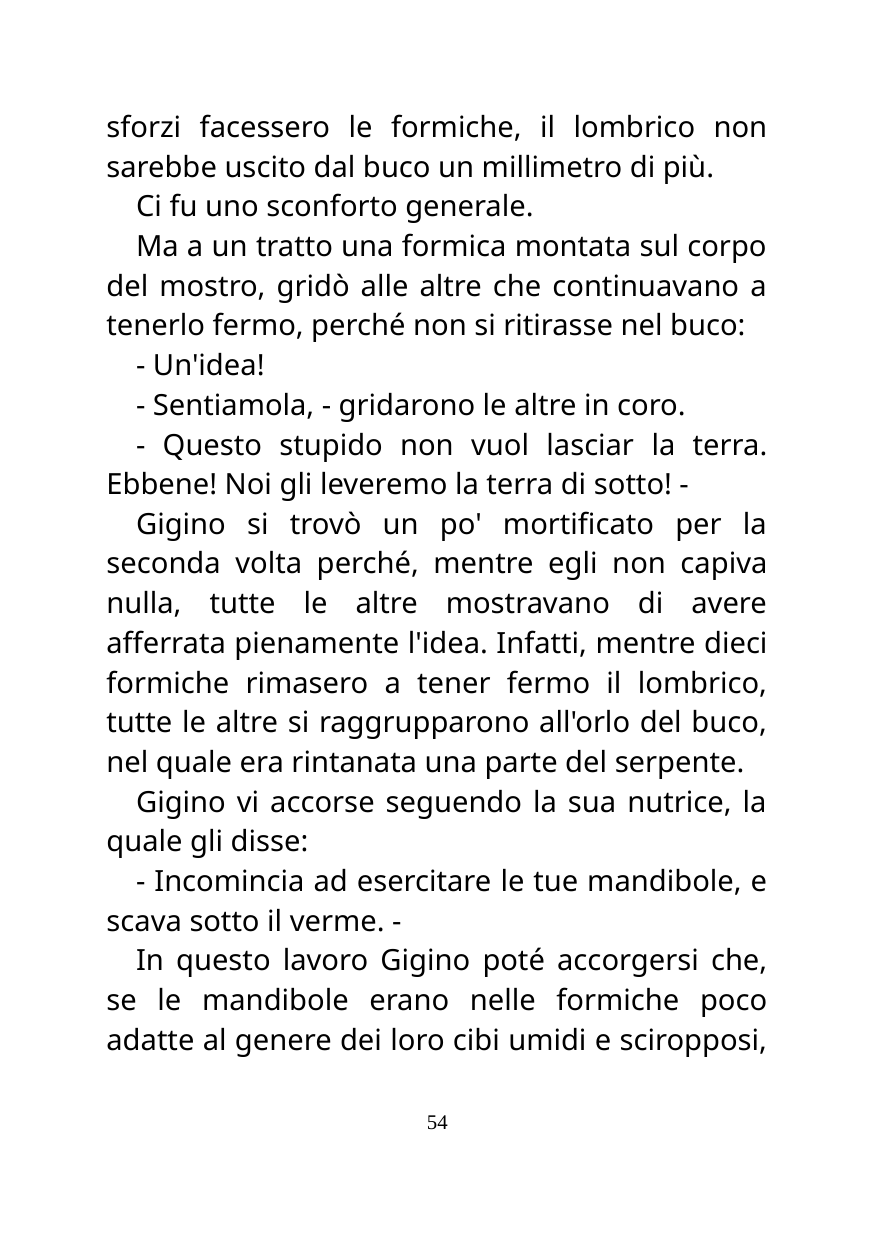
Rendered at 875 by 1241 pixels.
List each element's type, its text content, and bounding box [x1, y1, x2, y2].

text Ma a un tratto una formica montata sul corpo del mostro, gridò alle altre che continuavano a tenerlo fermo, perché non si ritirasse nel buco: [106, 225, 768, 344]
text Ci fu uno sconforto generale. [106, 186, 768, 225]
text - Questo stupido non vuol lasciar la terra. Ebbene! Noi gli leveremo la terra di sotto! - [106, 424, 768, 503]
text - Incomincia ad esercitare le tue mandibole, e scava sotto il verme. - [106, 860, 768, 940]
text In questo lavoro Gigino poté accorgersi che, se le mandibole erano nelle formiche poco adatte al genere dei loro cibi umidi e sciropposi, [106, 940, 768, 1059]
text - Sentiamola, - gridarono le altre in coro. [106, 384, 768, 424]
text Gigino si trovò un po' mortificato per la seconda volta perché, mentre egli non capiva nulla, tutte le altre mostravano di avere afferrata pienamente l'idea. Infatti, mentre dieci formiche rimasero a tener fermo il lombrico, tutte le altre si raggrupparono all'orlo del buco, nel quale era rintanata una parte del serpente. [106, 503, 768, 781]
text - Un'idea! [106, 344, 768, 384]
text sforzi facessero le formiche, il lombrico non sarebbe uscito dal buco un millimetro di più. [106, 106, 768, 186]
text Gigino vi accorse seguendo la sua nutrice, la quale gli disse: [106, 781, 768, 860]
